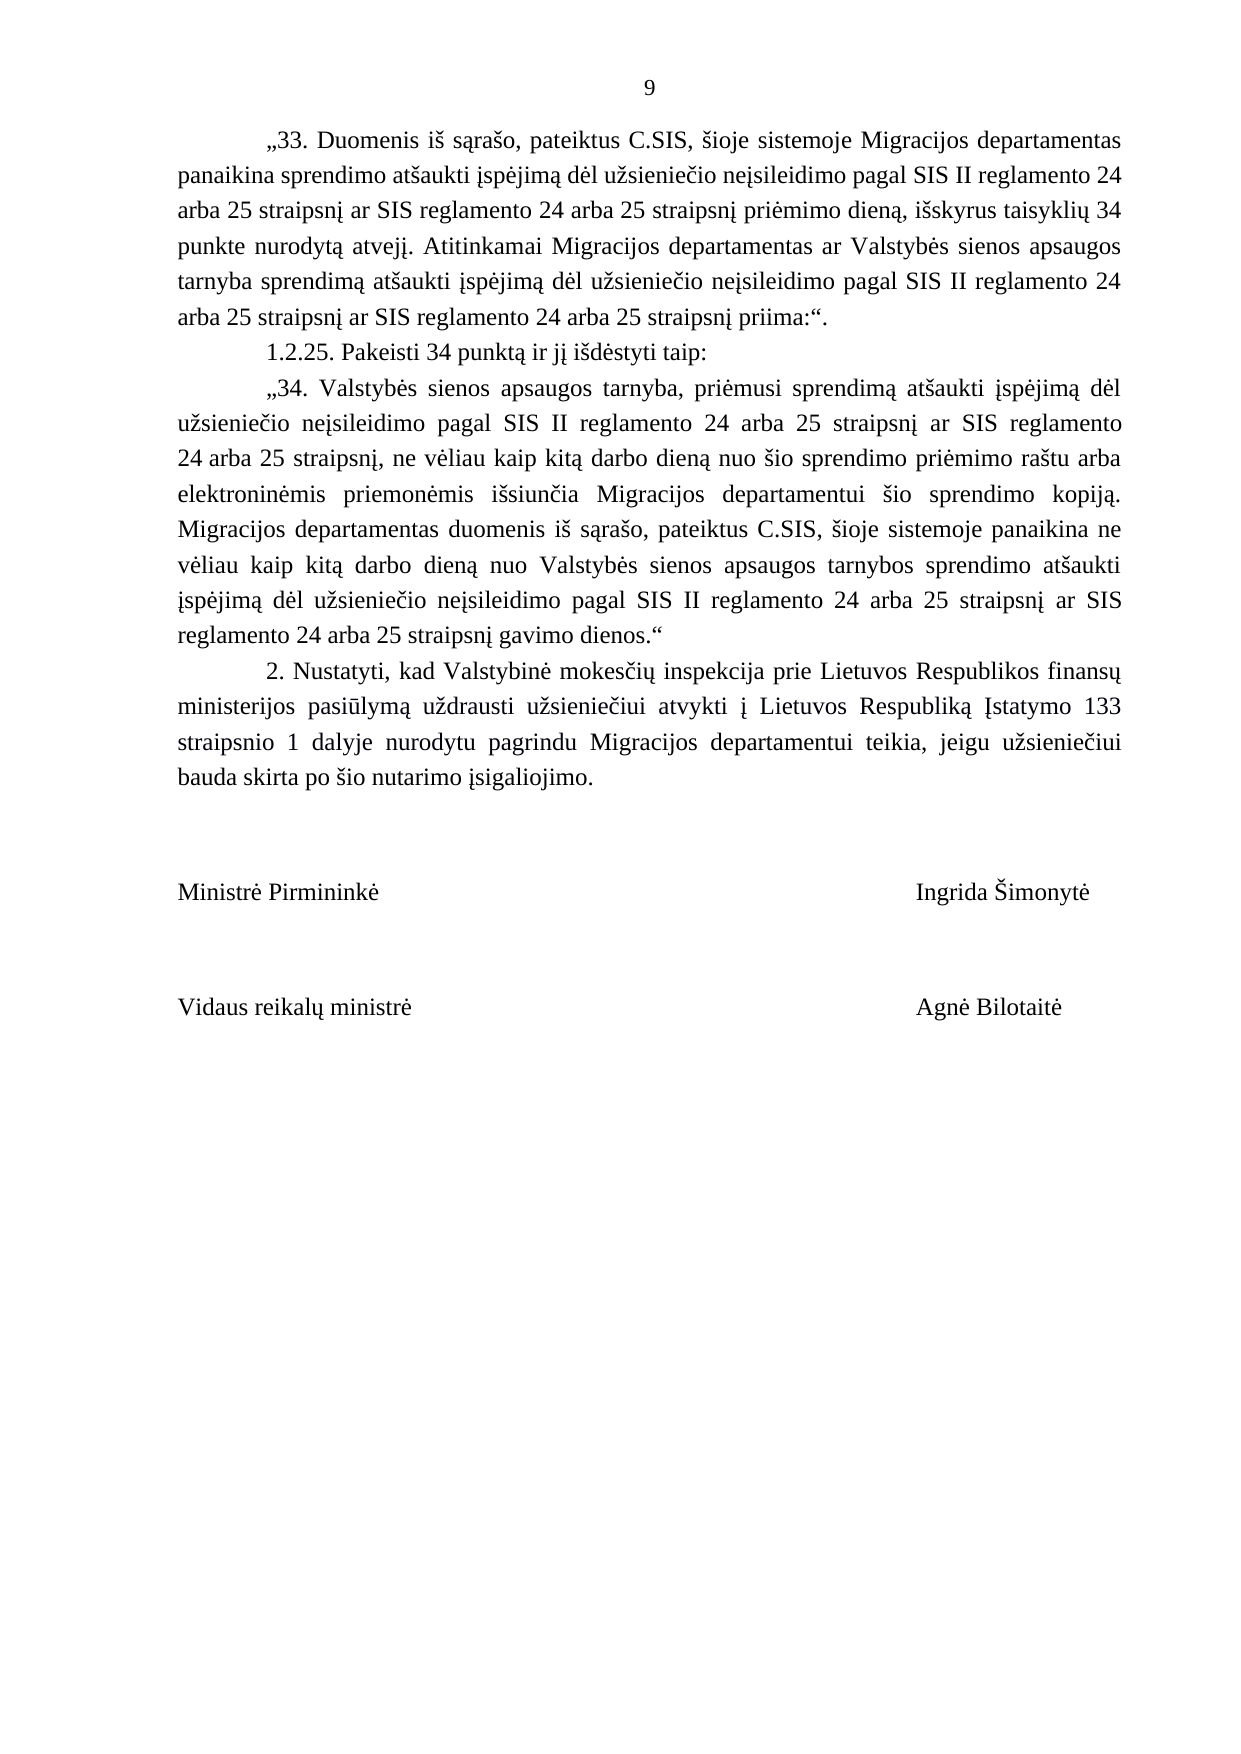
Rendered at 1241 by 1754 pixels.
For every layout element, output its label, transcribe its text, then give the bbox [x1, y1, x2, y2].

text 2. Nustatyti, kad Valstybinė mokesčių inspekcija prie Lietuvos Respublikos finansų ministerijos pasiūlymą uždrausti užsieniečiui atvykti į Lietuvos Respubliką Įstatymo 133 straipsnio 1 dalyje nurodytu pagrindu Migracijos departamentui teikia, jeigu užsieniečiui bauda skirta po šio nutarimo įsigaliojimo. [177, 649, 1122, 791]
text 1.2.25. Pakeisti 34 punktą ir jį išdėstyti taip: [266, 331, 1122, 366]
text Vidaus reikalų ministrė Agnė Bilotaitė [177, 992, 1122, 1021]
text „34. Valstybės sienos apsaugos tarnyba, priėmusi sprendimą atšaukti įspėjimą dėl užsieniečio neįsileidimo pagal SIS II reglamento 24 arba 25 straipsnį ar SIS reglamento 24 arba 25 straipsnį, ne vėliau kaip kitą darbo dieną nuo šio sprendimo priėmimo raštu arba elektroninėmis priemonėmis išsiunčia Migracijos departamentui šio sprendimo kopiją. Migracijos departamentas duomenis iš sąrašo, pateiktus C.SIS, šioje sistemoje panaikina ne vėliau kaip kitą darbo dieną nuo Valstybės sienos apsaugos tarnybos sprendimo atšaukti įspėjimą dėl užsieniečio neįsileidimo pagal SIS II reglamento 24 arba 25 straipsnį ar SIS reglamento 24 arba 25 straipsnį gavimo dienos.“ [177, 366, 1122, 649]
text „33. Duomenis iš sąrašo, pateiktus C.SIS, šioje sistemoje Migracijos departamentas panaikina sprendimo atšaukti įspėjimą dėl užsieniečio neįsileidimo pagal SIS II reglamento 24 arba 25 straipsnį ar SIS reglamento 24 arba 25 straipsnį priėmimo dieną, išskyrus taisyklių 34 punkte nurodytą atvejį. Atitinkamai Migracijos departamentas ar Valstybės sienos apsaugos tarnyba sprendimą atšaukti įspėjimą dėl užsieniečio neįsileidimo pagal SIS II reglamento 24 arba 25 straipsnį ar SIS reglamento 24 arba 25 straipsnį priima:“. [177, 118, 1122, 331]
text Ministrė Pirmininkė Ingrida Šimonytė [177, 877, 1122, 906]
